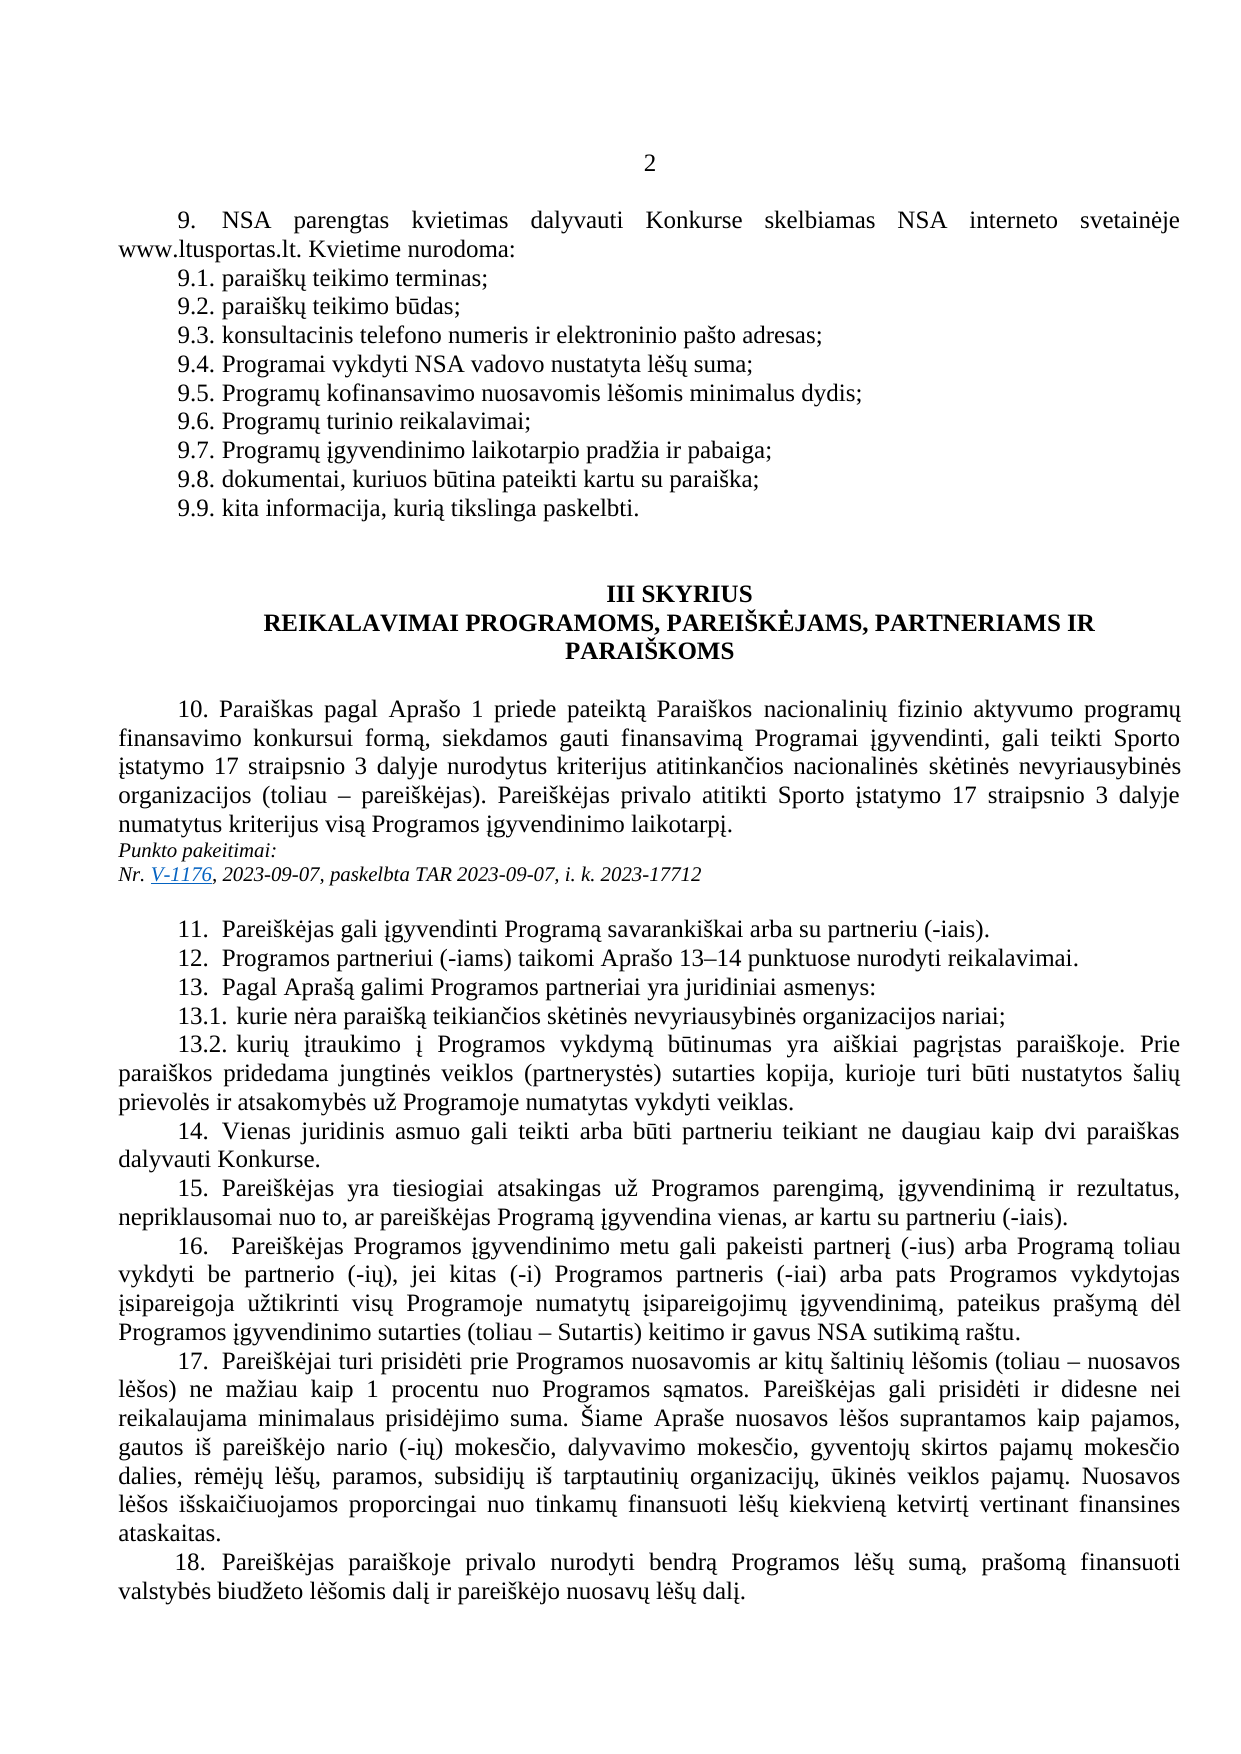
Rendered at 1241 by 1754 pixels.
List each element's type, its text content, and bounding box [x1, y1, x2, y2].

text REIKALAVIMAI PROGRAMOMS, PAREIŠKĖJAMS, PARTNERIAMS IR PARAIŠKOMS [118, 608, 1181, 665]
text 14. Vienas juridinis asmuo gali teikti arba būti partneriu teikiant ne daugiau kaip dvi paraiškas dalyvauti Konkurse. [118, 1116, 1181, 1173]
text 9.9. kita informacija, kurią tikslinga paskelbti. [118, 493, 1181, 521]
text 15. Pareiškėjas yra tiesiogiai atsakingas už Programos parengimą, įgyvendinimą ir rezultatus, nepriklausomai nuo to, ar pareiškėjas Programą įgyvendina vienas, ar kartu su partneriu (-iais). [118, 1173, 1181, 1231]
text 13.1. kurie nėra paraišką teikiančios skėtinės nevyriausybinės organizacijos nariai; [118, 1001, 1181, 1029]
text 9.4. Programai vykdyti NSA vadovo nustatyta lėšų suma; [118, 349, 1181, 378]
text 9.6. Programų turinio reikalavimai; [118, 406, 1181, 435]
text 9.1. paraiškų teikimo terminas; [118, 263, 1181, 291]
text III SKYRIUS [118, 579, 1181, 608]
text 9. NSA parengtas kvietimas dalyvauti Konkurse skelbiamas NSA interneto svetainėje www.ltusportas.lt. Kvietime nurodoma: [118, 205, 1181, 263]
text 17. Pareiškėjai turi prisidėti prie Programos nuosavomis ar kitų šaltinių lėšomis (toliau – nuosavos lėšos) ne mažiau kaip 1 procentu nuo Programos sąmatos. Pareiškėjas gali prisidėti ir didesne nei reikalaujama minimalaus prisidėjimo suma. Šiame Apraše nuosavos lėšos suprantamos kaip pajamos, gautos iš pareiškėjo nario (-ių) mokesčio, dalyvavimo mokesčio, gyventojų skirtos pajamų mokesčio dalies, rėmėjų lėšų, paramos, subsidijų iš tarptautinių organizacijų, ūkinės veiklos pajamų. Nuosavos lėšos išskaičiuojamos proporcingai nuo tinkamų finansuoti lėšų kiekvieną ketvirtį vertinant finansines ataskaitas. [118, 1346, 1181, 1547]
text Nr. V-1176, 2023-09-07, paskelbta TAR 2023-09-07, i. k. 2023-17712 [118, 862, 1181, 886]
text 9.2. paraiškų teikimo būdas; [118, 291, 1181, 320]
text 10. Paraiškas pagal Aprašo 1 priede pateiktą Paraiškos nacionalinių fizinio aktyvumo programų finansavimo konkursui formą, siekdamos gauti finansavimą Programai įgyvendinti, gali teikti Sporto įstatymo 17 straipsnio 3 dalyje nurodytus kriterijus atitinkančios nacionalinės skėtinės nevyriausybinės organizacijos (toliau – pareiškėjas). Pareiškėjas privalo atitikti Sporto įstatymo 17 straipsnio 3 dalyje numatytus kriterijus visą Programos įgyvendinimo laikotarpį. [118, 694, 1181, 838]
text 9.3. konsultacinis telefono numeris ir elektroninio pašto adresas; [118, 320, 1181, 349]
text 9.8. dokumentai, kuriuos būtina pateikti kartu su paraiška; [118, 464, 1181, 493]
text 9.7. Programų įgyvendinimo laikotarpio pradžia ir pabaiga; [118, 435, 1181, 464]
text 18. Pareiškėjas paraiškoje privalo nurodyti bendrą Programos lėšų sumą, prašomą finansuoti valstybės biudžeto lėšomis dalį ir pareiškėjo nuosavų lėšų dalį. [118, 1547, 1181, 1604]
text 13.2. kurių įtraukimo į Programos vykdymą būtinumas yra aiškiai pagrįstas paraiškoje. Prie paraiškos pridedama jungtinės veiklos (partnerystės) sutarties kopija, kurioje turi būti nustatytos šalių prievolės ir atsakomybės už Programoje numatytas vykdyti veiklas. [118, 1029, 1181, 1116]
text 9.5. Programų kofinansavimo nuosavomis lėšomis minimalus dydis; [118, 378, 1181, 406]
text 13. Pagal Aprašą galimi Programos partneriai yra juridiniai asmenys: [118, 972, 1181, 1001]
text 12. Programos partneriui (-iams) taikomi Aprašo 13–14 punktuose nurodyti reikalavimai. [118, 943, 1181, 972]
text 16. Pareiškėjas Programos įgyvendinimo metu gali pakeisti partnerį (-ius) arba Programą toliau vykdyti be partnerio (-ių), jei kitas (-i) Programos partneris (-iai) arba pats Programos vykdytojas įsipareigoja užtikrinti visų Programoje numatytų įsipareigojimų įgyvendinimą, pateikus prašymą dėl Programos įgyvendinimo sutarties (toliau – Sutartis) keitimo ir gavus NSA sutikimą raštu. [118, 1231, 1181, 1346]
text 11. Pareiškėjas gali įgyvendinti Programą savarankiškai arba su partneriu (-iais). [118, 914, 1181, 943]
text Punkto pakeitimai: [118, 838, 1181, 862]
